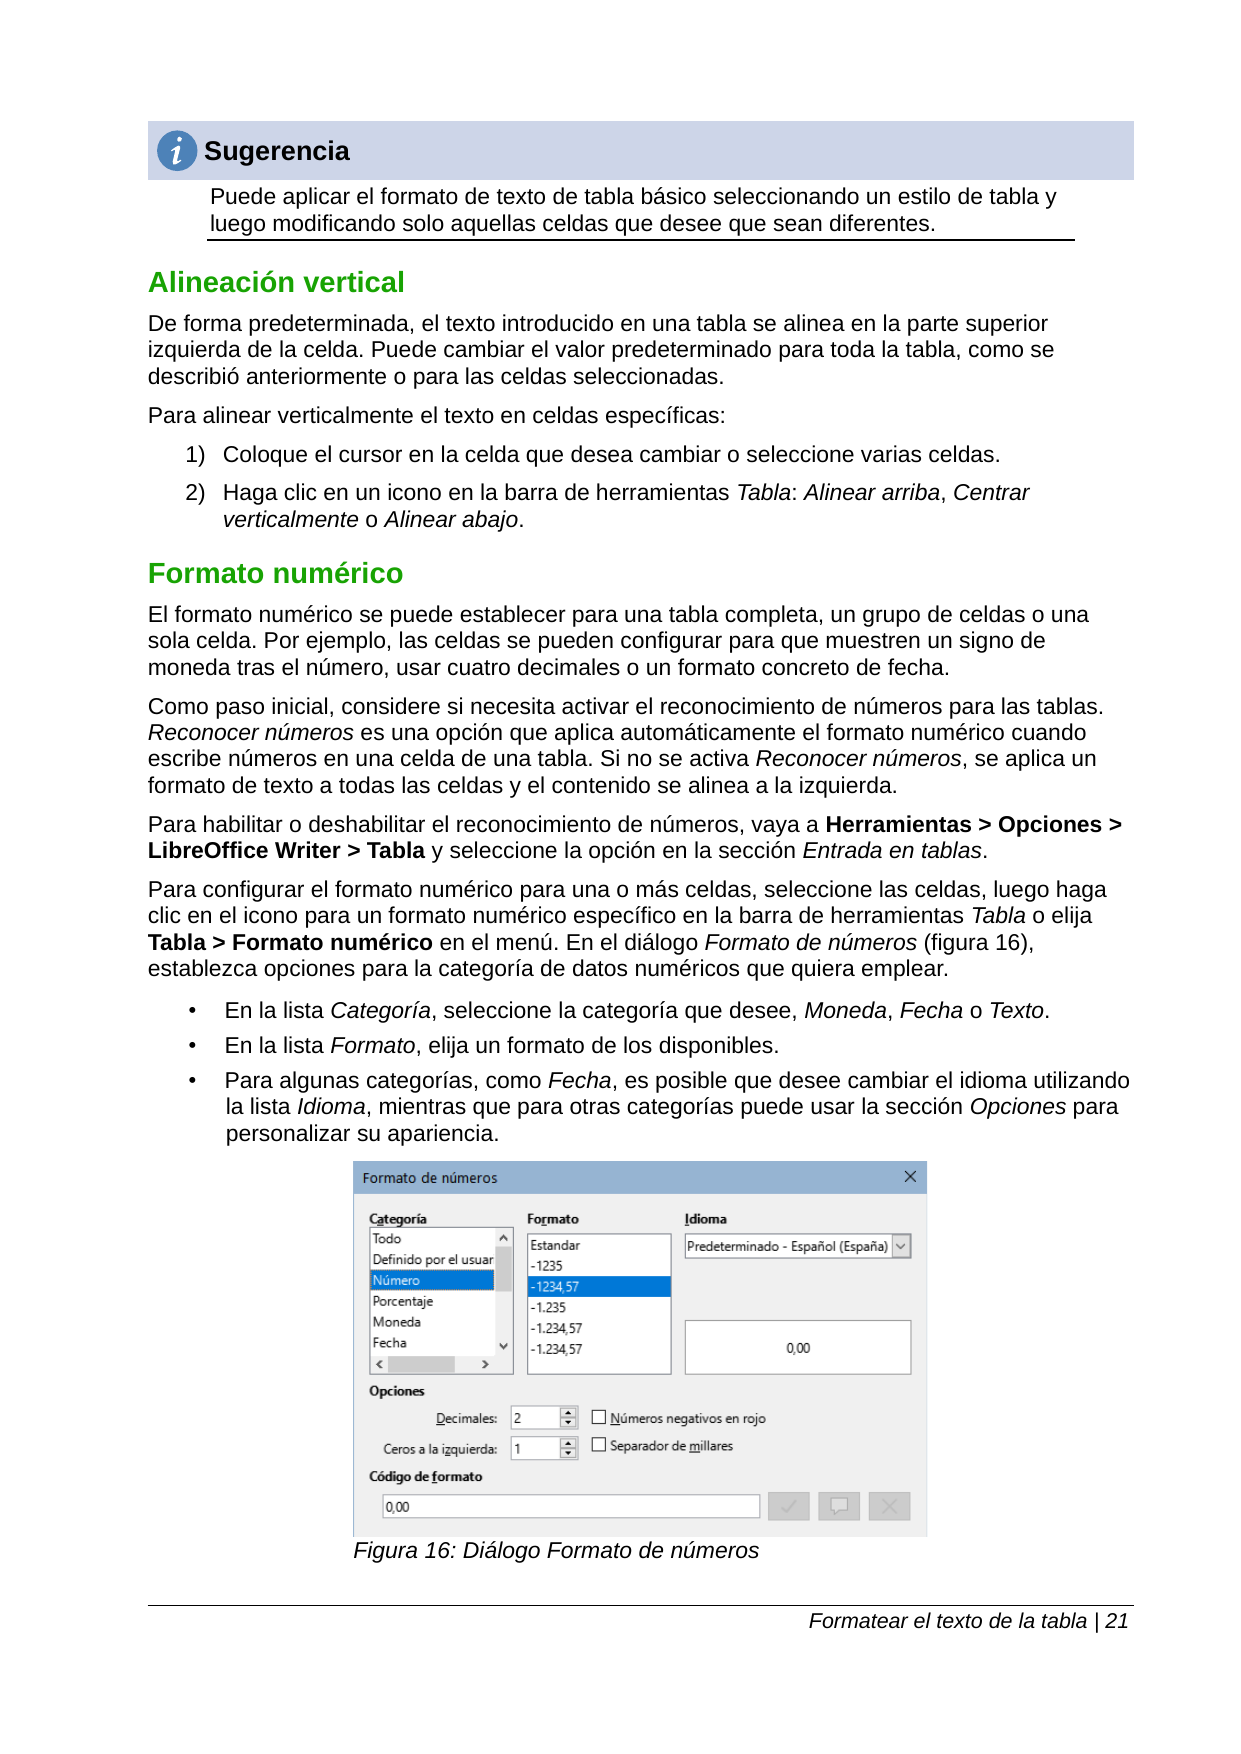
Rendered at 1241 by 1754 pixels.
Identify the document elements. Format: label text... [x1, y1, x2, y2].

list Coloque el cursor en la celda que desea cambiar o seleccione varias celdas. [185, 441, 1134, 467]
list En la lista Formato, elija un formato de los disponibles. [185, 1029, 1134, 1058]
text Para configurar el formato numérico para una o más celdas, seleccione las celdas, luego haga clic en el icono para un formato numérico específico en la barra de herramientas Tabla o elija Tabla > Formato numérico en el menú. En el diálogo Formato de números (figura 16), establezca opciones para la categoría de datos numéricos que quiera emplear. [148, 876, 1134, 981]
subtitle Alineación vertical [148, 265, 1134, 298]
text Para alinear verticalmente el texto en celdas específicas: [148, 402, 1134, 428]
text El formato numérico se puede establecer para una tabla completa, un grupo de celdas o una sola celda. Por ejemplo, las celdas se pueden configurar para que muestren un signo de moneda tras el número, usar cuatro decimales o un formato concreto de fecha. [148, 601, 1134, 680]
text Para habilitar o deshabilitar el reconocimiento de números, vaya a Herramientas > Opciones > LibreOffice Writer > Tabla y seleccione la opción en la sección Entrada en tablas. [148, 811, 1134, 863]
subtitle Formato numérico [148, 556, 1134, 589]
list Para algunas categorías, como Fecha, es posible que desee cambiar el idioma utilizando la lista Idioma, mientras que para otras categorías puede usar la sección Opciones para personalizar su apariencia. [185, 1064, 1134, 1149]
list En la lista Categoría, seleccione la categoría que desee, Moneda, Fecha o Texto. [185, 994, 1134, 1023]
picture [353, 1161, 928, 1537]
text De forma predeterminada, el texto introducido en una tabla se alinea en la parte superior izquierda de la celda. Puede cambiar el valor predeterminado para toda la tabla, como se describió anteriormente o para las celdas seleccionadas. [148, 310, 1134, 389]
list Haga clic en un icono en la barra de herramientas Tabla: Alinear arriba, Centrar verticalmente o Alinear abajo. [185, 479, 1134, 532]
text Como paso inicial, considere si necesita activar el reconocimiento de números para las tablas. Reconocer números es una opción que aplica automáticamente el formato numérico cuando escribe números en una celda de una tabla. Si no se activa Reconocer números, se aplica un formato de texto a todas las celdas y el contenido se alinea a la izquierda. [148, 693, 1134, 798]
text Puede aplicar el formato de texto de tabla básico seleccionando un estilo de tabla y luego modificando solo aquellas celdas que desee que sean diferentes. [207, 180, 1075, 239]
text Figura 16: Diálogo Formato de números [353, 1537, 928, 1563]
subtitle Sugerencia [148, 121, 1134, 180]
